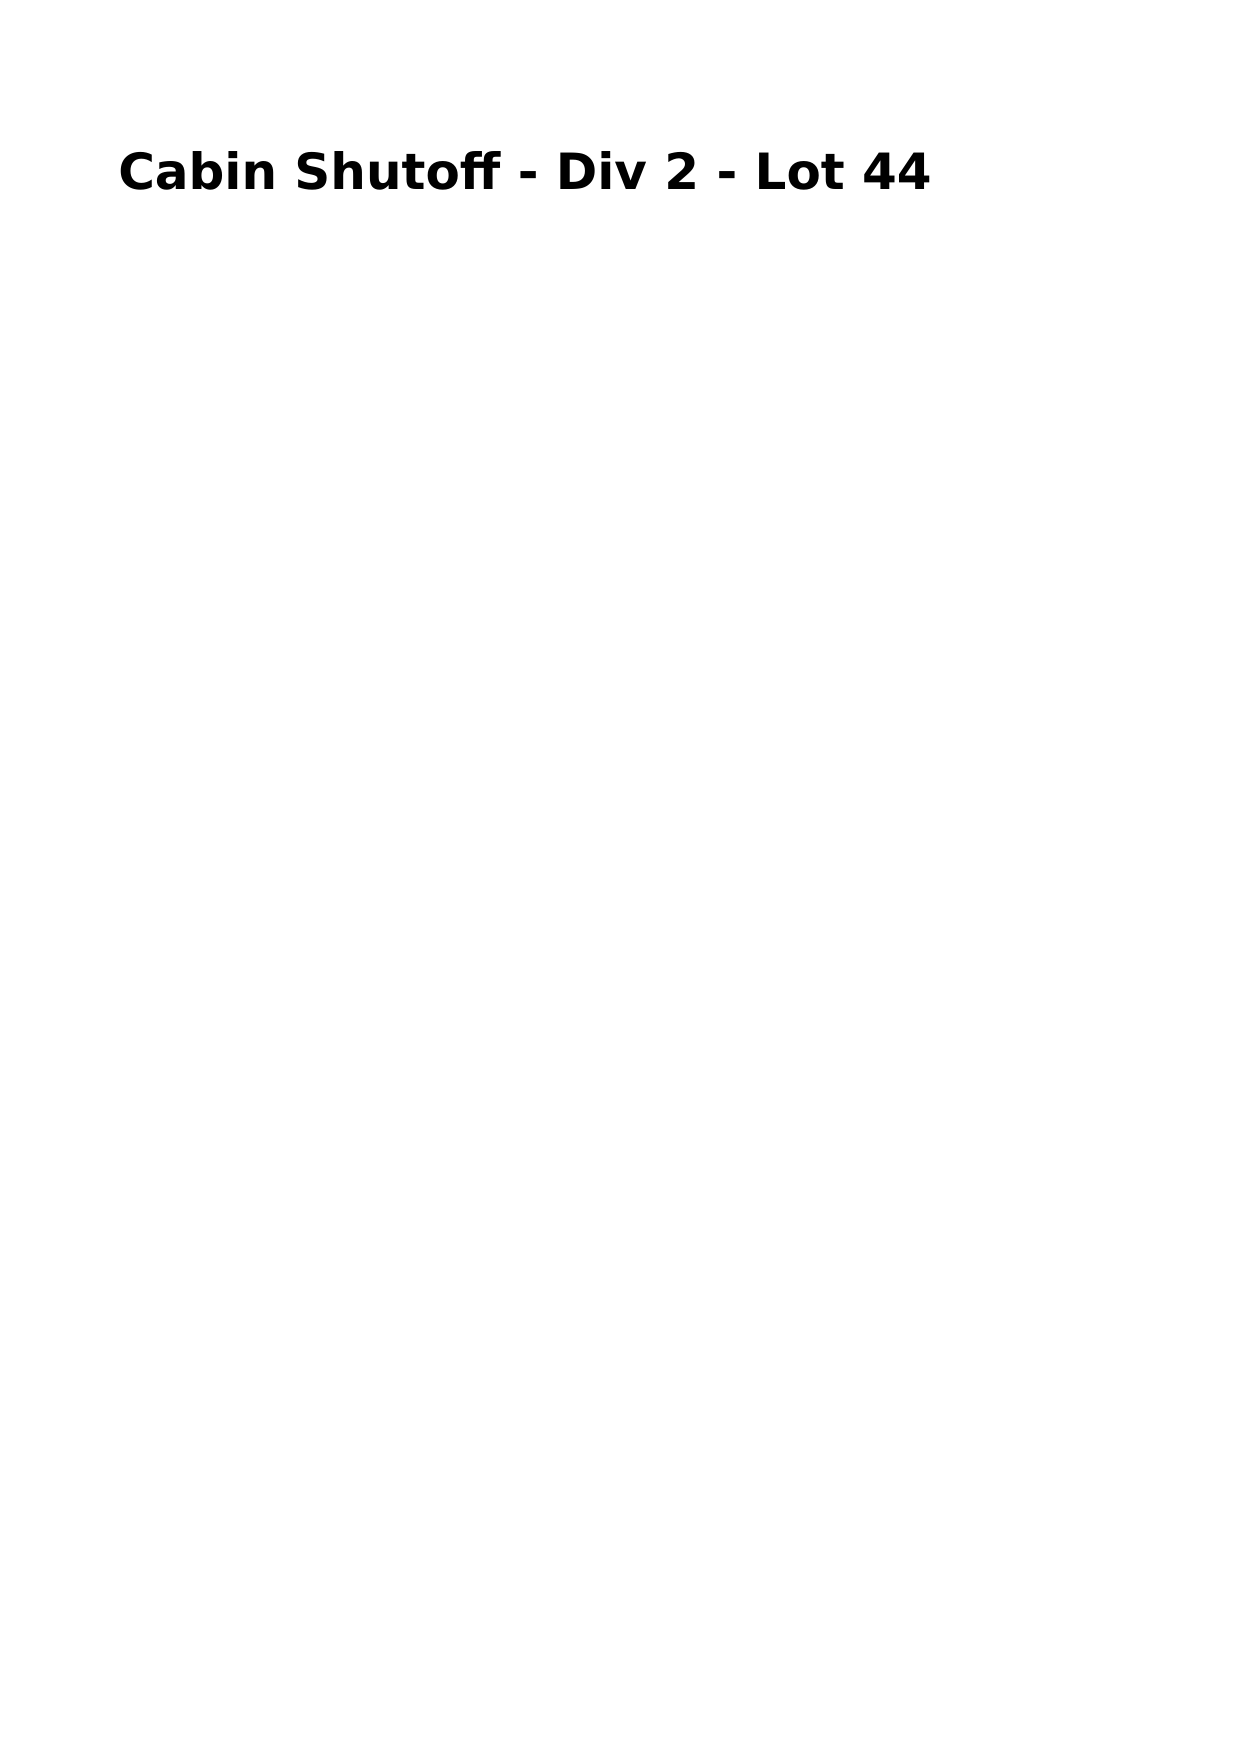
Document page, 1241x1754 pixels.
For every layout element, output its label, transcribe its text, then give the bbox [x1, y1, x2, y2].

subtitle Cabin Shutoff - Div 2 - Lot 44 [118, 143, 1122, 201]
